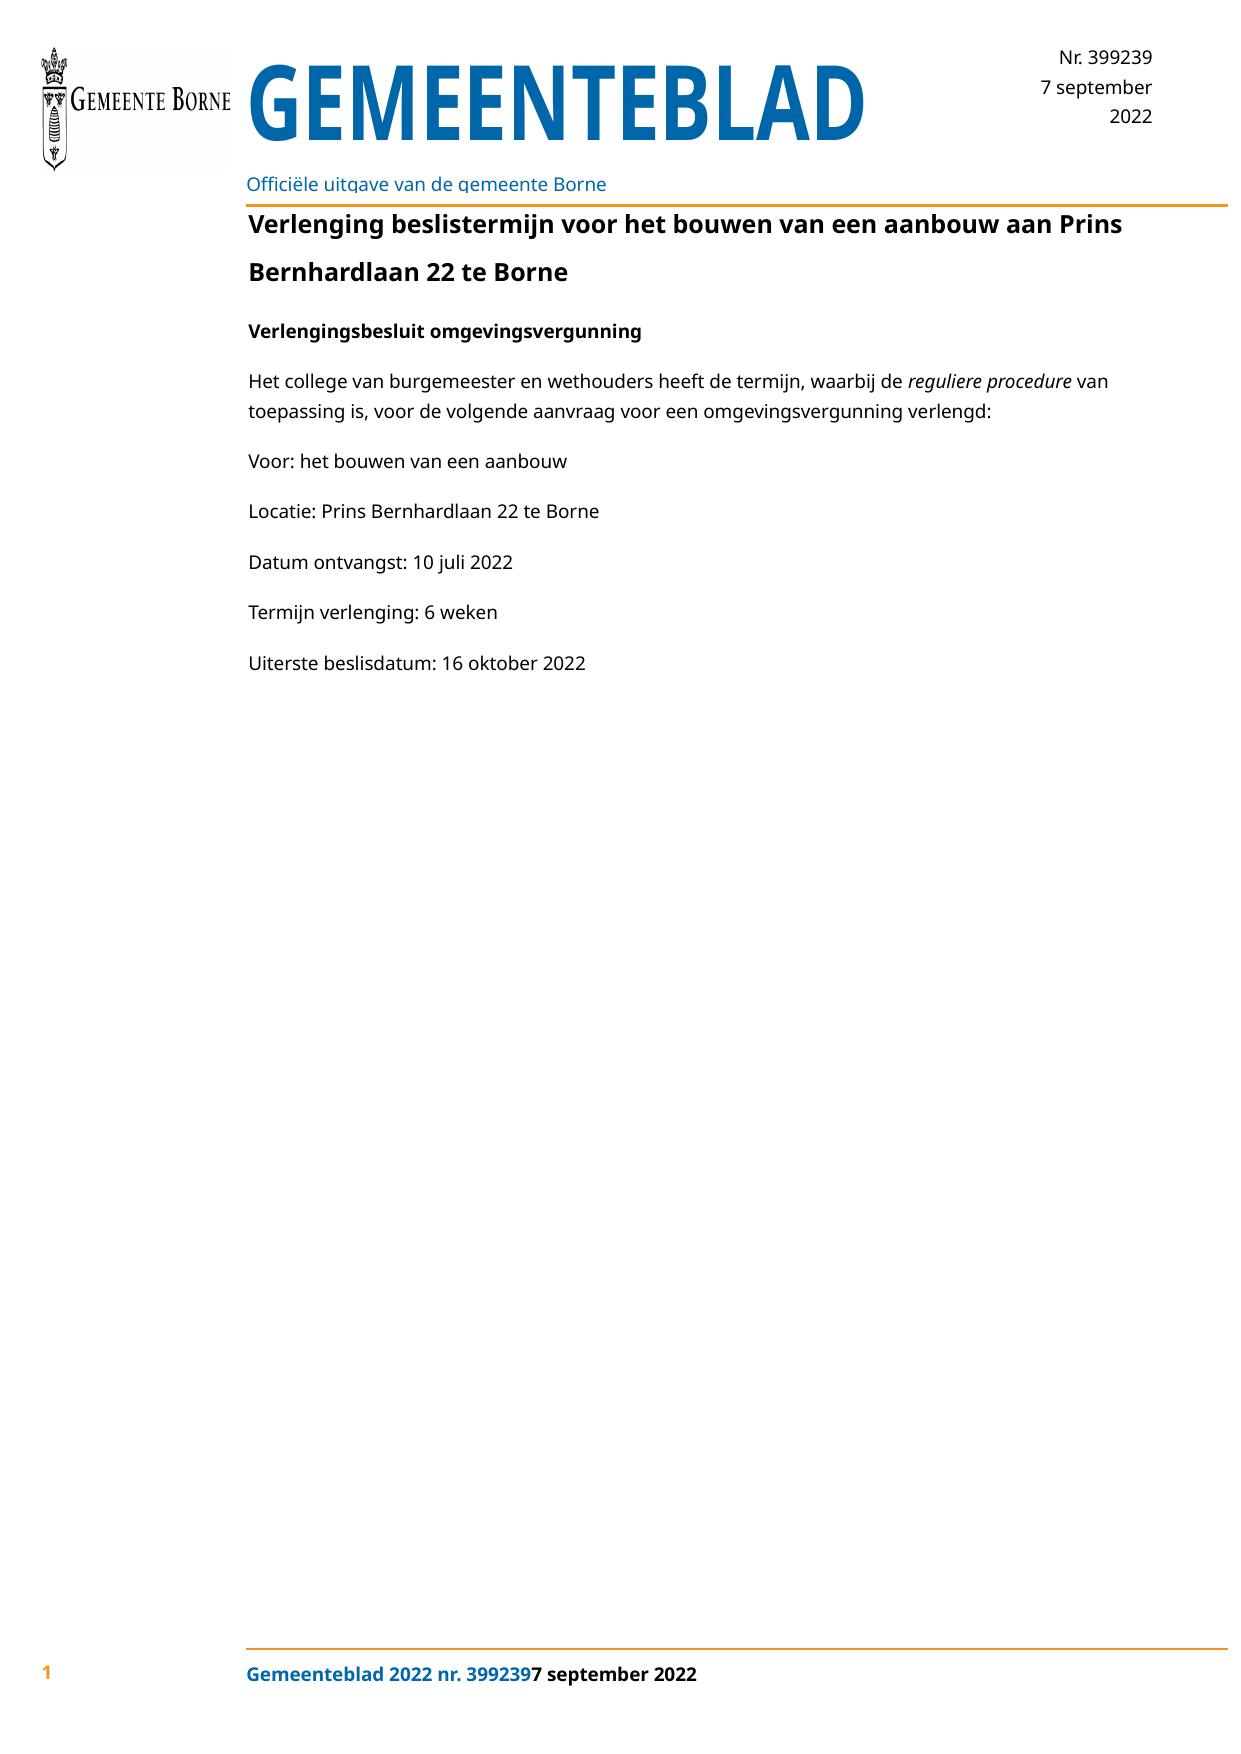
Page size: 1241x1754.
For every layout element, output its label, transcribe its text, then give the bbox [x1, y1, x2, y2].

text Locatie: Prins Bernhardlaan 22 te Borne [248, 499, 1152, 524]
text Het college van burgemeester en wethouders heeft de termijn, waarbij de reguliere procedure van toepassing is, voor de volgende aanvraag voor een omgevingsvergunning verlengd: [248, 368, 1152, 424]
text Voor: het bouwen van een aanbouw [248, 448, 1152, 474]
text Termijn verlenging: 6 weken [248, 599, 1152, 625]
text Datum ontvangst: 10 juli 2022 [248, 549, 1152, 575]
text Verlengingsbesluit omgevingsvergunning [248, 318, 1152, 344]
text Uiterste beslisdatum: 16 oktober 2022 [248, 650, 1152, 676]
text Verlenging beslistermijn voor het bouwen van een aanbouw aan Prins Bernhardlaan 22 te Borne [248, 207, 1152, 288]
picture [41, 47, 231, 172]
